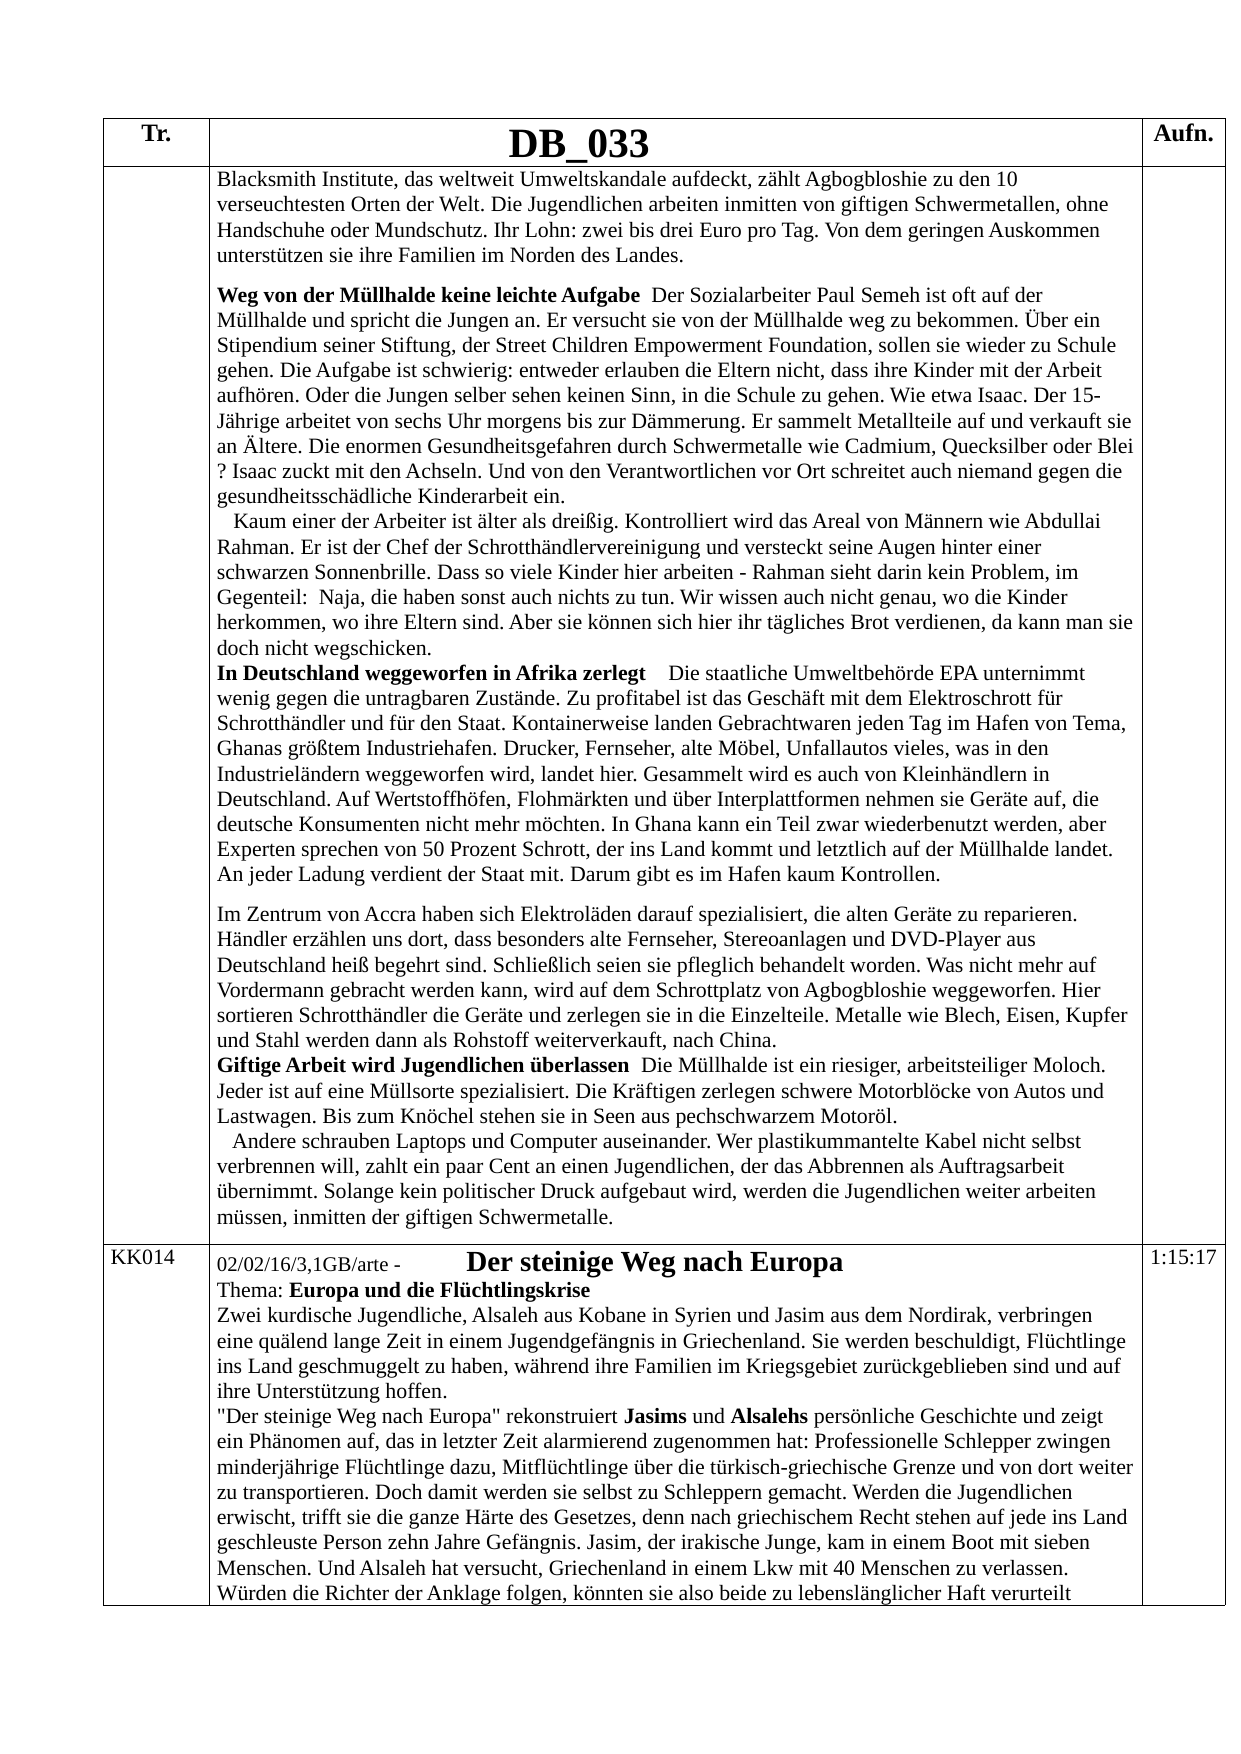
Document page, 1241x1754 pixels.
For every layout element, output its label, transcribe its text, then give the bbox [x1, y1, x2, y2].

table_cell [1143, 167, 1225, 1243]
table_header Aufn. [1143, 119, 1225, 166]
table_cell [104, 167, 209, 1243]
table_header DB_033 [210, 119, 1142, 166]
table_header Tr. [104, 119, 209, 166]
table_cell KK014 [104, 1245, 209, 1605]
table_cell 02/02/16/3,1GB/arte - Der steinige Weg nach Europa Thema: Europa und die Flüchtlingskrise Zwei kurdische Jugendliche, Alsaleh aus Kobane in Syrien und Jasim aus dem Nordirak, verbringen eine quälend lange Zeit in einem Jugendgefängnis in Griechenland. Sie werden beschuldigt, Flüchtlinge ins Land geschmuggelt zu haben, während ihre Familien im Kriegsgebiet zurückgeblieben sind und auf ihre Unterstützung hoffen. "Der steinige Weg nach Europa" rekonstruiert Jasims und Alsalehs persönliche Geschichte und zeigt ein Phänomen auf, das in letzter Zeit alarmierend zugenommen hat: Professionelle Schlepper zwingen minderjährige Flüchtlinge dazu, Mitflüchtlinge über die türkisch-griechische Grenze und von dort weiter zu transportieren. Doch damit werden sie selbst zu Schleppern gemacht. Werden die Jugendlichen erwischt, trifft sie die ganze Härte des Gesetzes, denn nach griechischem Recht stehen auf jede ins Land geschleuste Person zehn Jahre Gefängnis. Jasim, der irakische Junge, kam in einem Boot mit sieben Menschen. Und Alsaleh hat versucht, Griechenland in einem Lkw mit 40 Menschen zu verlassen. Würden die Richter der Anklage folgen, könnten sie also beide zu lebenslänglicher Haft verurteilt [210, 1245, 1142, 1605]
table_cell Blacksmith Institute, das weltweit Umweltskandale aufdeckt, zählt Agbogbloshie zu den 10 verseuchtesten Orten der Welt. Die Jugendlichen arbeiten inmitten von giftigen Schwermetallen, ohne Handschuhe oder Mundschutz. Ihr Lohn: zwei bis drei Euro pro Tag. Von dem geringen Auskommen unterstützen sie ihre Familien im Norden des Landes. Weg von der Müllhalde keine leichte Aufgabe Der Sozialarbeiter Paul Semeh ist oft auf der Müllhalde und spricht die Jungen an. Er versucht sie von der Müllhalde weg zu bekommen. Über ein Stipendium seiner Stiftung, der Street Children Empowerment Foundation, sollen sie wieder zu Schule gehen. Die Aufgabe ist schwierig: entweder erlauben die Eltern nicht, dass ihre Kinder mit der Arbeit aufhören. Oder die Jungen selber sehen keinen Sinn, in die Schule zu gehen. Wie etwa Isaac. Der 15-Jährige arbeitet von sechs Uhr morgens bis zur Dämmerung. Er sammelt Metallteile auf und verkauft sie an Ältere. Die enormen Gesundheitsgefahren durch Schwermetalle wie Cadmium, Quecksilber oder Blei ? Isaac zuckt mit den Achseln. Und von den Verantwortlichen vor Ort schreitet auch niemand gegen die gesundheitsschädliche Kinderarbeit ein. Kaum einer der Arbeiter ist älter als dreißig. Kontrolliert wird das Areal von Männern wie Abdullai Rahman. Er ist der Chef der Schrotthändlervereinigung und versteckt seine Augen hinter einer schwarzen Sonnenbrille. Dass so viele Kinder hier arbeiten - Rahman sieht darin kein Problem, im Gegenteil: Naja, die haben sonst auch nichts zu tun. Wir wissen auch nicht genau, wo die Kinder herkommen, wo ihre Eltern sind. Aber sie können sich hier ihr tägliches Brot verdienen, da kann man sie doch nicht wegschicken. In Deutschland weggeworfen in Afrika zerlegt Die staatliche Umweltbehörde EPA unternimmt wenig gegen die untragbaren Zustände. Zu profitabel ist das Geschäft mit dem Elektroschrott für Schrotthändler und für den Staat. Kontainerweise landen Gebrachtwaren jeden Tag im Hafen von Tema, Ghanas größtem Industriehafen. Drucker, Fernseher, alte Möbel, Unfallautos vieles, was in den Industrieländern weggeworfen wird, landet hier. Gesammelt wird es auch von Kleinhändlern in Deutschland. Auf Wertstoffhöfen, Flohmärkten und über Interplattformen nehmen sie Geräte auf, die deutsche Konsumenten nicht mehr möchten. In Ghana kann ein Teil zwar wiederbenutzt werden, aber Experten sprechen von 50 Prozent Schrott, der ins Land kommt und letztlich auf der Müllhalde landet. An jeder Ladung verdient der Staat mit. Darum gibt es im Hafen kaum Kontrollen. Im Zentrum von Accra haben sich Elektroläden darauf spezialisiert, die alten Geräte zu reparieren. Händler erzählen uns dort, dass besonders alte Fernseher, Stereoanlagen und DVD-Player aus Deutschland heiß begehrt sind. Schließlich seien sie pfleglich behandelt worden. Was nicht mehr auf Vordermann gebracht werden kann, wird auf dem Schrottplatz von Agbogbloshie weggeworfen. Hier sortieren Schrotthändler die Geräte und zerlegen sie in die Einzelteile. Metalle wie Blech, Eisen, Kupfer und Stahl werden dann als Rohstoff weiterverkauft, nach China. Giftige Arbeit wird Jugendlichen überlassen Die Müllhalde ist ein riesiger, arbeitsteiliger Moloch. Jeder ist auf eine Müllsorte spezialisiert. Die Kräftigen zerlegen schwere Motorblöcke von Autos und Lastwagen. Bis zum Knöchel stehen sie in Seen aus pechschwarzem Motoröl. Andere schrauben Laptops und Computer auseinander. Wer plastikummantelte Kabel nicht selbst verbrennen will, zahlt ein paar Cent an einen Jugendlichen, der das Abbrennen als Auftragsarbeit übernimmt. Solange kein politischer Druck aufgebaut wird, werden die Jugendlichen weiter arbeiten müssen, inmitten der giftigen Schwermetalle. [210, 167, 1142, 1243]
table_cell 1:15:17 [1143, 1245, 1225, 1605]
